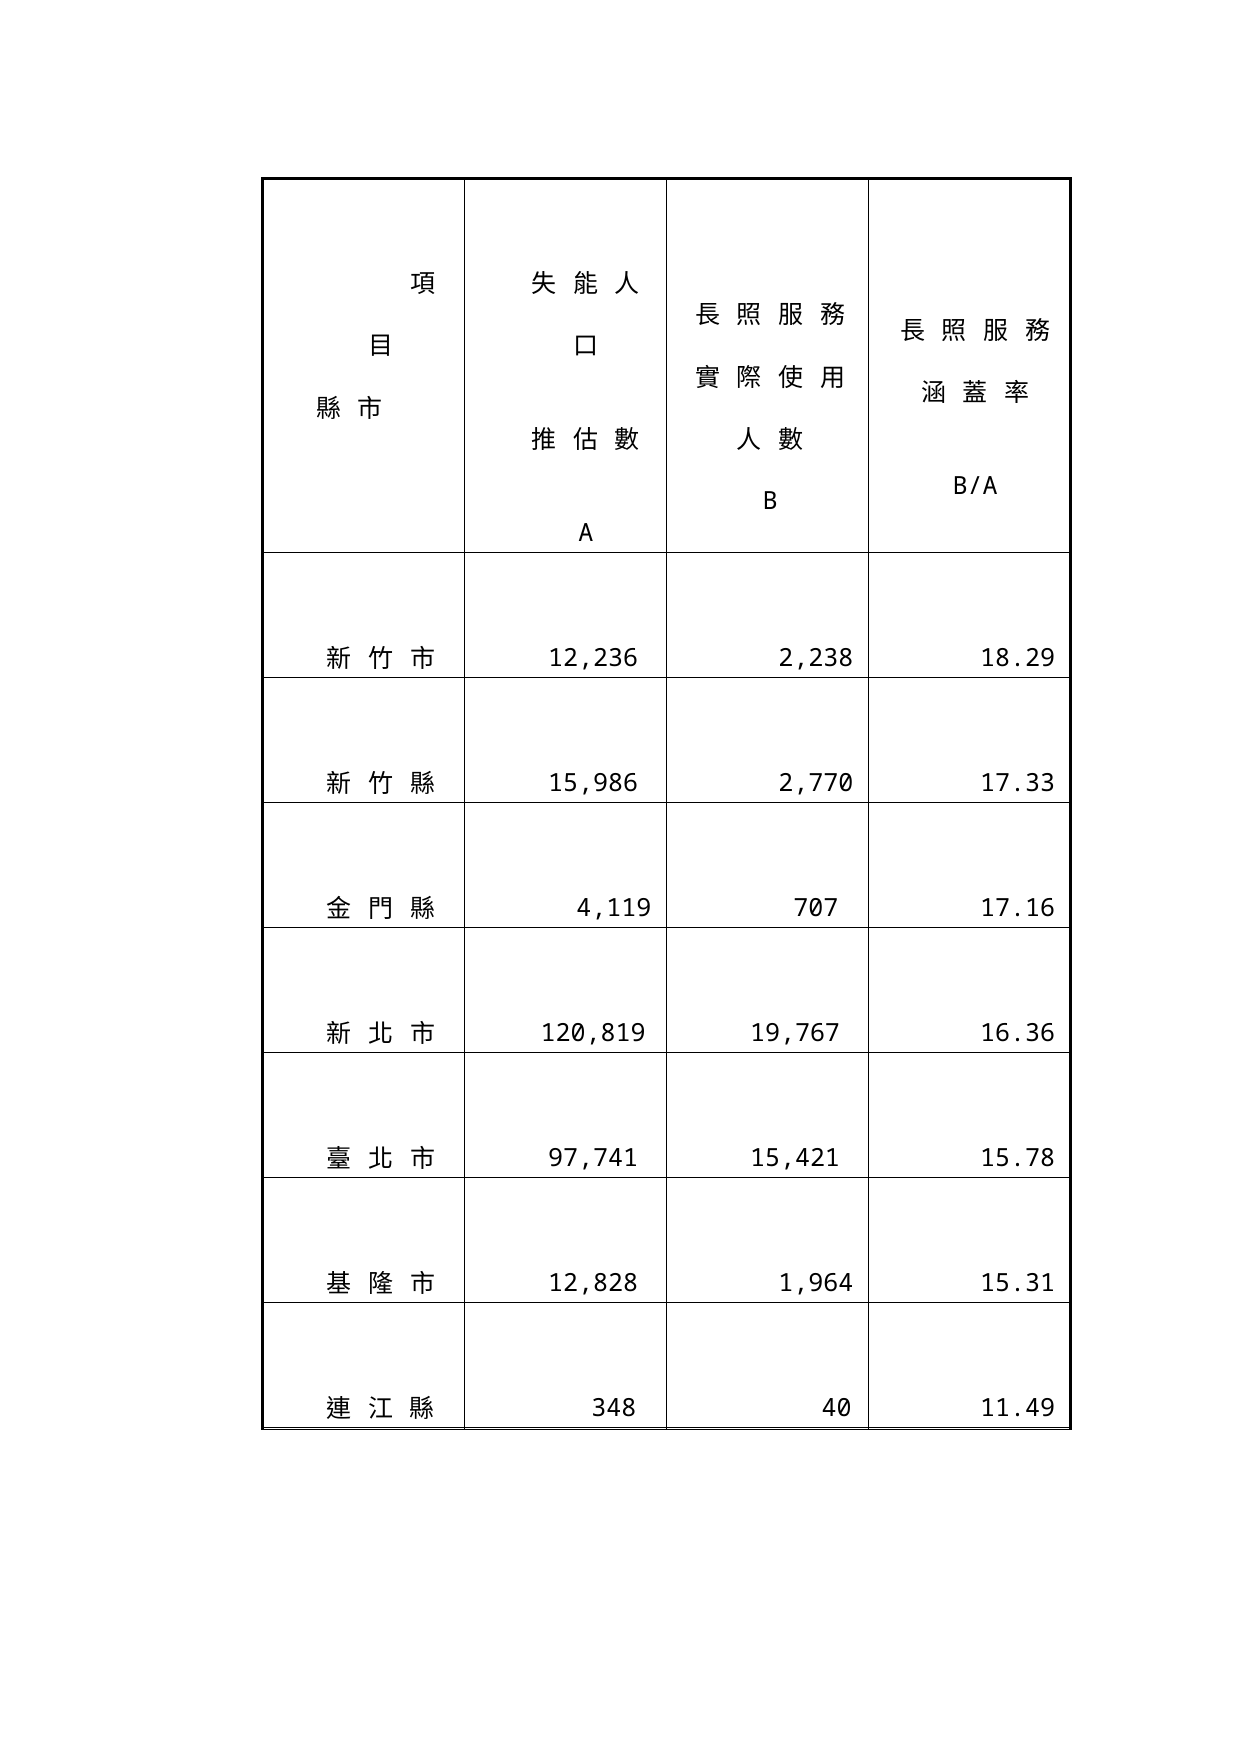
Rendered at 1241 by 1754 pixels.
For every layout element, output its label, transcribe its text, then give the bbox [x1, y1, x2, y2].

table_cell 連江縣 [264, 1303, 464, 1427]
table_cell 97,741 [465, 1053, 666, 1177]
table_header 長照服務 涵蓋率 B/A [869, 180, 1069, 552]
table_cell 18.29 [869, 553, 1069, 677]
table_cell 120,819 [465, 928, 666, 1052]
table_cell 基隆市 [264, 1178, 464, 1302]
table_cell 4,119 [465, 803, 666, 927]
table_cell 11.49 [869, 1303, 1069, 1427]
table_header 項目 縣市 [264, 180, 464, 552]
table_cell 新竹縣 [264, 678, 464, 802]
table_cell 臺北市 [264, 1053, 464, 1177]
table_cell 金門縣 [264, 803, 464, 927]
table_cell 新竹市 [264, 553, 464, 677]
table_cell 2,770 [667, 678, 868, 802]
table_cell 新北市 [264, 928, 464, 1052]
table_cell 348 [465, 1303, 666, 1427]
table_cell 12,828 [465, 1178, 666, 1302]
table_cell 2,238 [667, 553, 868, 677]
table_cell 17.33 [869, 678, 1069, 802]
table_cell 12,236 [465, 553, 666, 677]
table_cell 16.36 [869, 928, 1069, 1052]
table_cell 15,986 [465, 678, 666, 802]
table_header 失能人口 推估數 A [465, 180, 666, 552]
table_cell 15.78 [869, 1053, 1069, 1177]
table_cell 15.31 [869, 1178, 1069, 1302]
table_cell 1,964 [667, 1178, 868, 1302]
table_cell 15,421 [667, 1053, 868, 1177]
table_cell 19,767 [667, 928, 868, 1052]
table_cell 707 [667, 803, 868, 927]
table_cell 17.16 [869, 803, 1069, 927]
table_header 長照服務 實際使用人數 B [667, 180, 868, 552]
table_cell 40 [667, 1303, 868, 1427]
